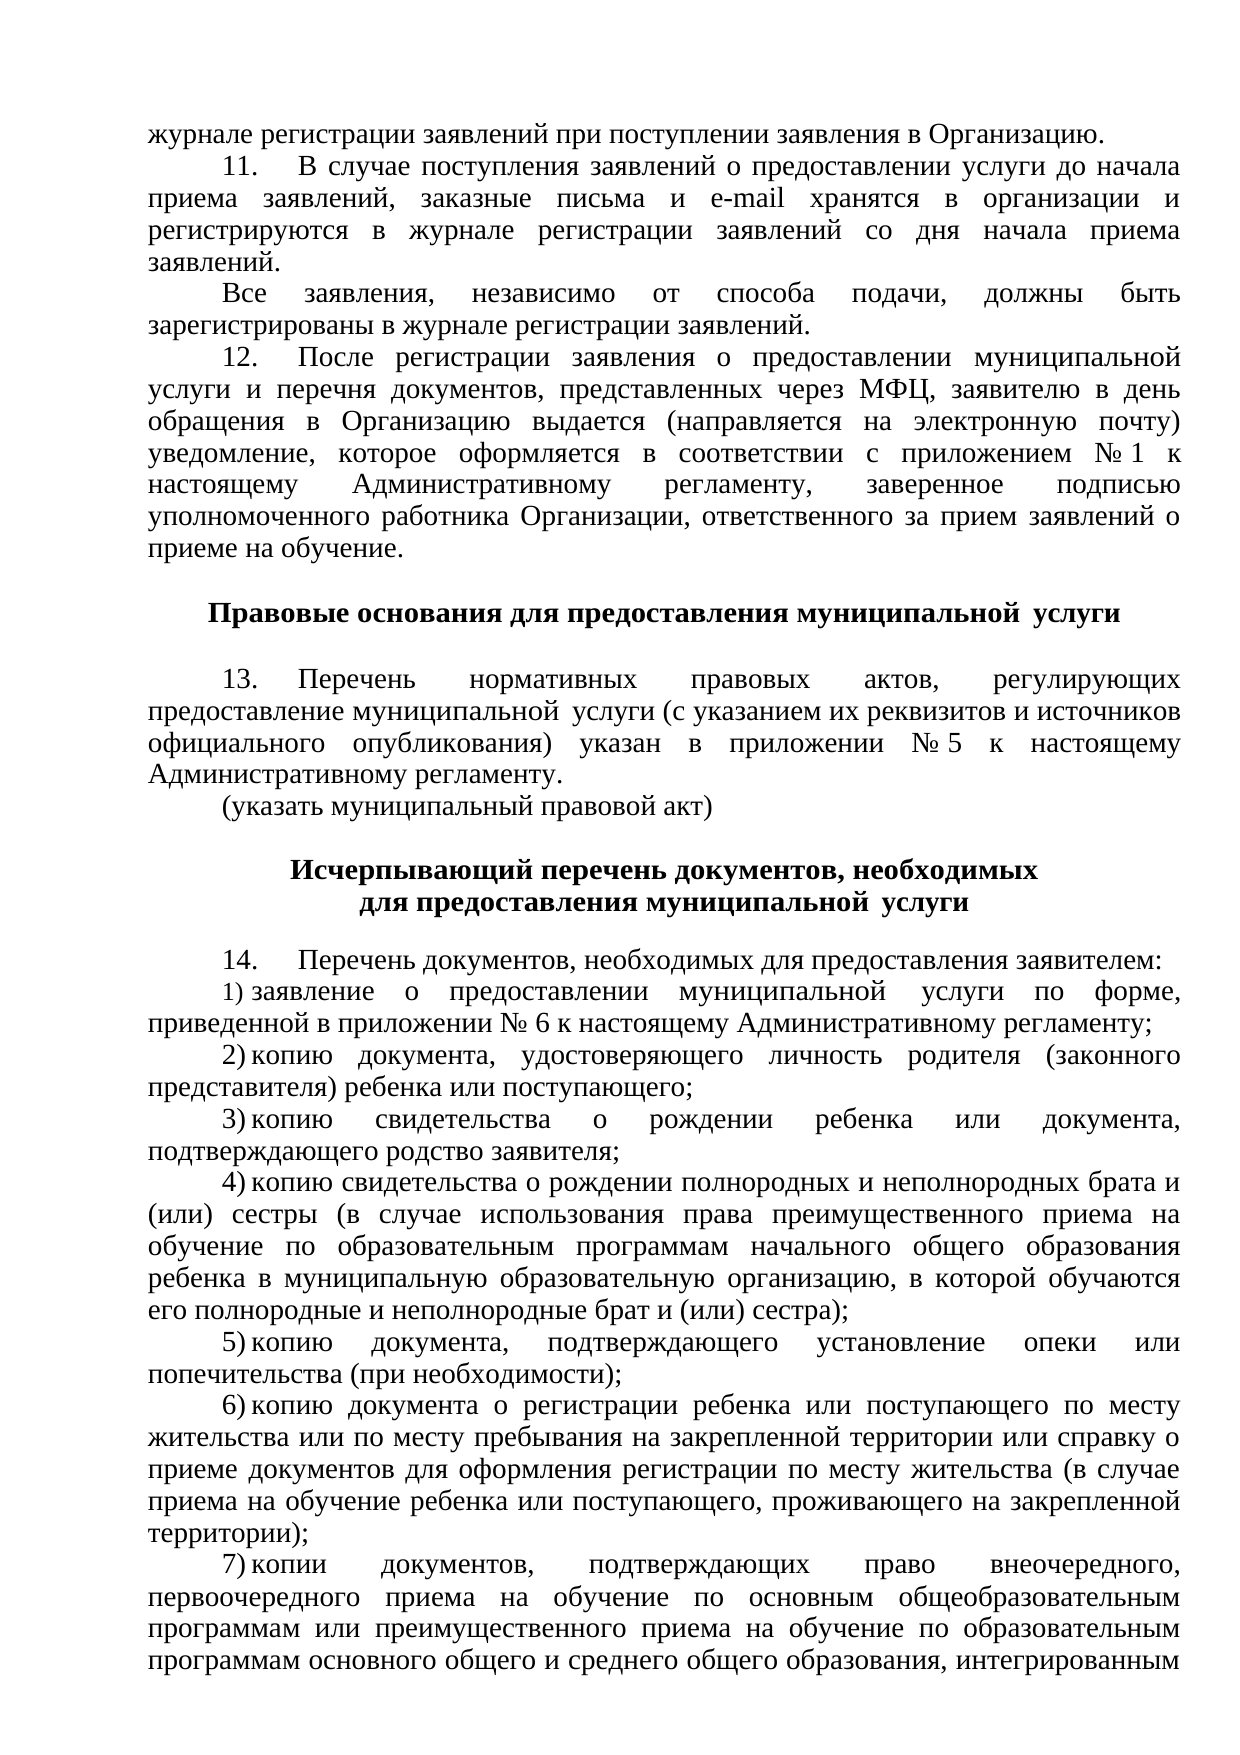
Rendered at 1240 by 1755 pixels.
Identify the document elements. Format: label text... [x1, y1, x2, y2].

subtitle для предоставления муниципальной услуги [148, 886, 1181, 917]
list копию документа о регистрации ребенка или поступающего по месту жительства или по месту пребывания на закрепленной территории или справку о приеме документов для оформления регистрации по месту жительства (в случае приема на обучение ребенка или поступающего, проживающего на закрепленной территории); [148, 1389, 1181, 1548]
list копию документа, удостоверяющего личность родителя (законного представителя) ребенка или поступающего; [148, 1039, 1181, 1103]
text Все заявления, независимо от способа подачи, должны быть зарегистрированы в журнале регистрации заявлений. [148, 277, 1181, 341]
list заявление о предоставлении муниципальной услуги по форме, приведенной в приложении № 6 к настоящему Административному регламенту; [148, 975, 1181, 1039]
list Перечень нормативных правовых актов, регулирующих предоставление муниципальной услуги (с указанием их реквизитов и источников официального опубликования) указан в приложении № 5 к настоящему Административному регламенту. [148, 663, 1181, 790]
list копию свидетельства о рождении полнородных и неполнородных брата и (или) сестры (в случае использования права преимущественного приема на обучение по образовательным программам начального общего образования ребенка в муниципальную образовательную организацию, в которой обучаются его полнородные и неполнородные брат и (или) сестра); [148, 1166, 1181, 1326]
list копию документа, подтверждающего установление опеки или попечительства (при необходимости); [148, 1326, 1181, 1389]
list копии документов, подтверждающих право внеочередного, первоочередного приема на обучение по основным общеобразовательным программам или преимущественного приема на обучение по образовательным программам основного общего и среднего общего образования, интегрированным [148, 1548, 1181, 1676]
text журнале регистрации заявлений при поступлении заявления в Организацию. [148, 118, 1181, 150]
subtitle Исчерпывающий перечень документов, необходимых [148, 854, 1181, 886]
subtitle (указать муниципальный правовой акт) [148, 790, 1181, 822]
list копию свидетельства о рождении ребенка или документа, подтверждающего родство заявителя; [148, 1103, 1181, 1166]
subtitle Правовые основания для предоставления муниципальной услуги [148, 597, 1181, 629]
list Перечень документов, необходимых для предоставления заявителем: [148, 944, 1181, 975]
list В случае поступления заявлений о предоставлении услуги до начала приема заявлений, заказные письма и e-mail хранятся в организации и регистрируются в журнале регистрации заявлений со дня начала приема заявлений. [148, 150, 1181, 277]
list После регистрации заявления о предоставлении муниципальной услуги и перечня документов, представленных через МФЦ, заявителю в день обращения в Организацию выдается (направляется на электронную почту) уведомление, которое оформляется в соответствии с приложением № 1 к настоящему Административному регламенту, заверенное подписью уполномоченного работника Организации, ответственного за прием заявлений о приеме на обучение. [148, 341, 1181, 564]
